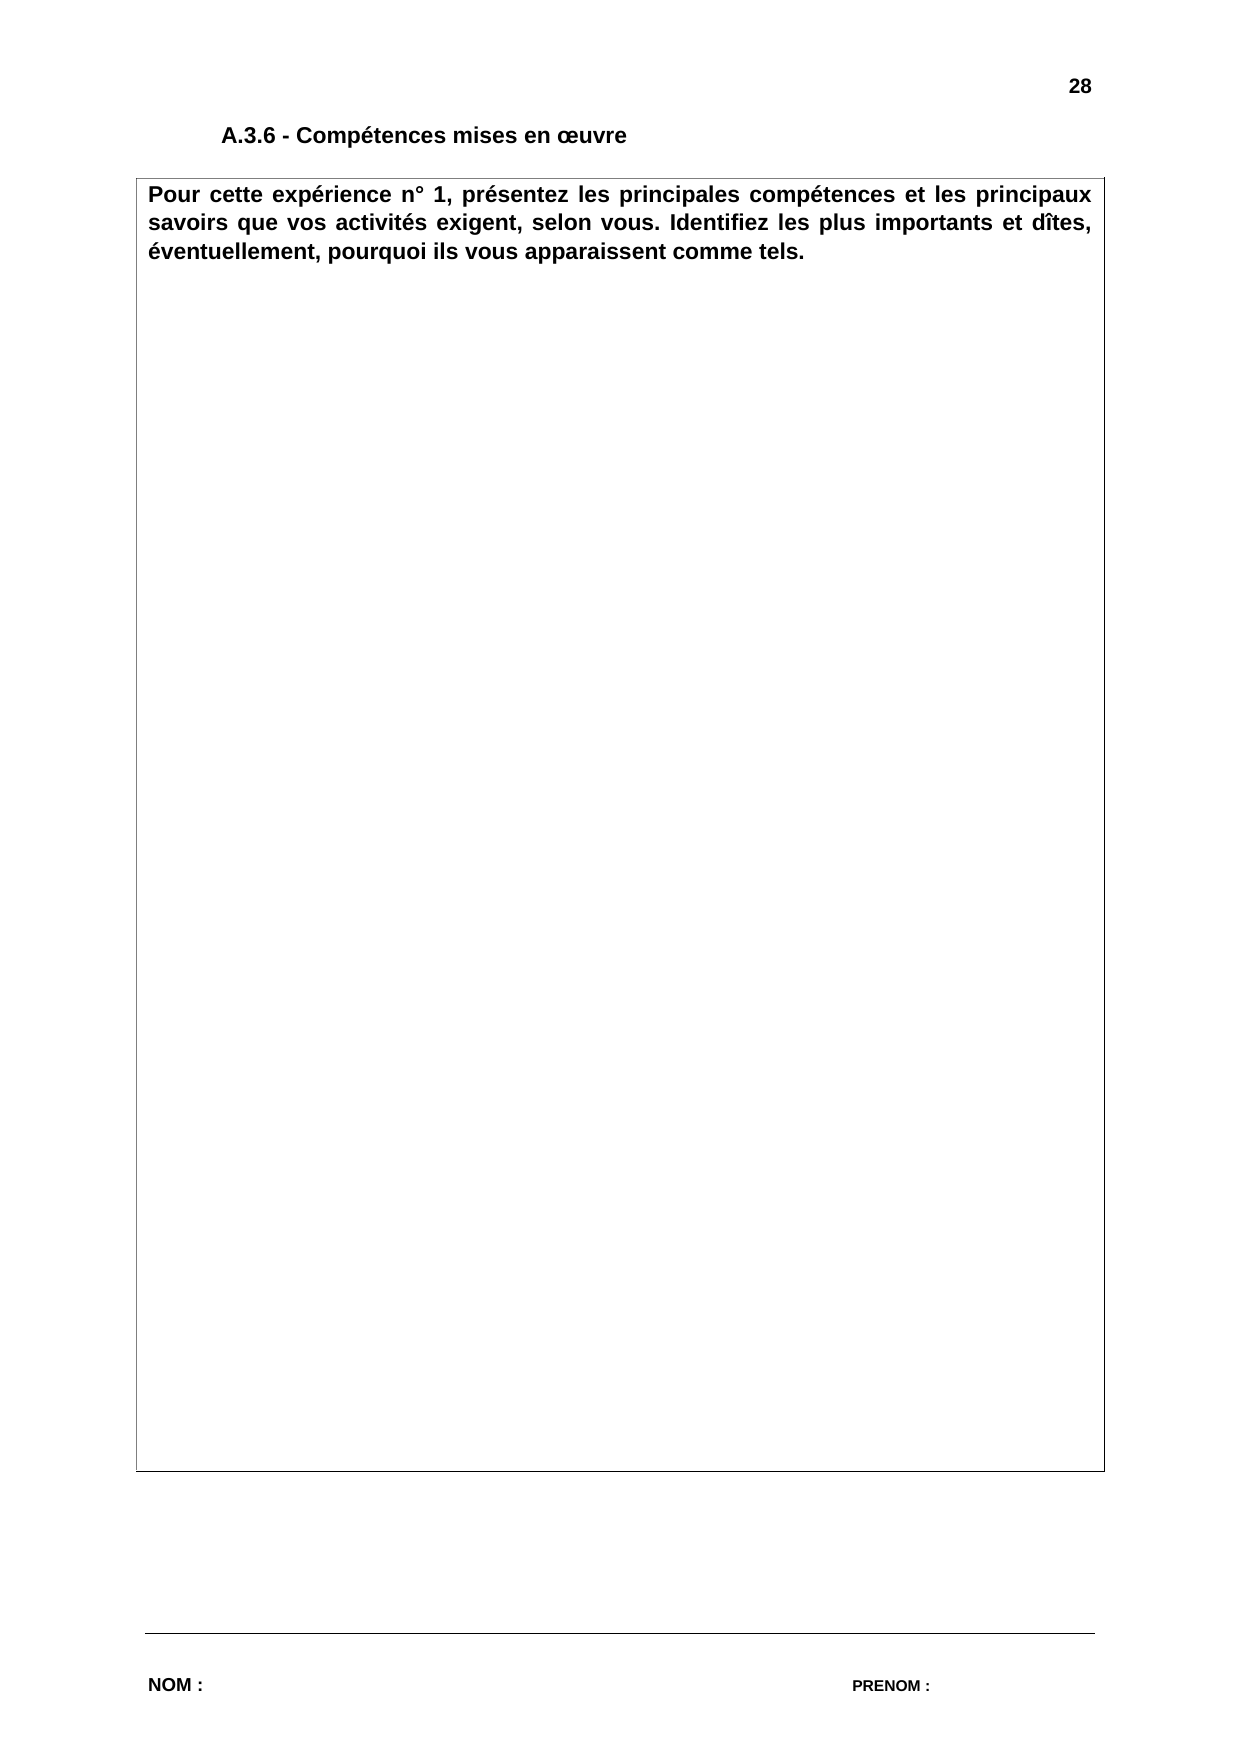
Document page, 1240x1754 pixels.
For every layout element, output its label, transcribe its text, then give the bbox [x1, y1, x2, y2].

text NOM : PRENOM : [148, 1672, 1093, 1696]
text 28 [1069, 74, 1093, 98]
text A.3.6 - Compétences mises en œuvre [221, 122, 1093, 148]
